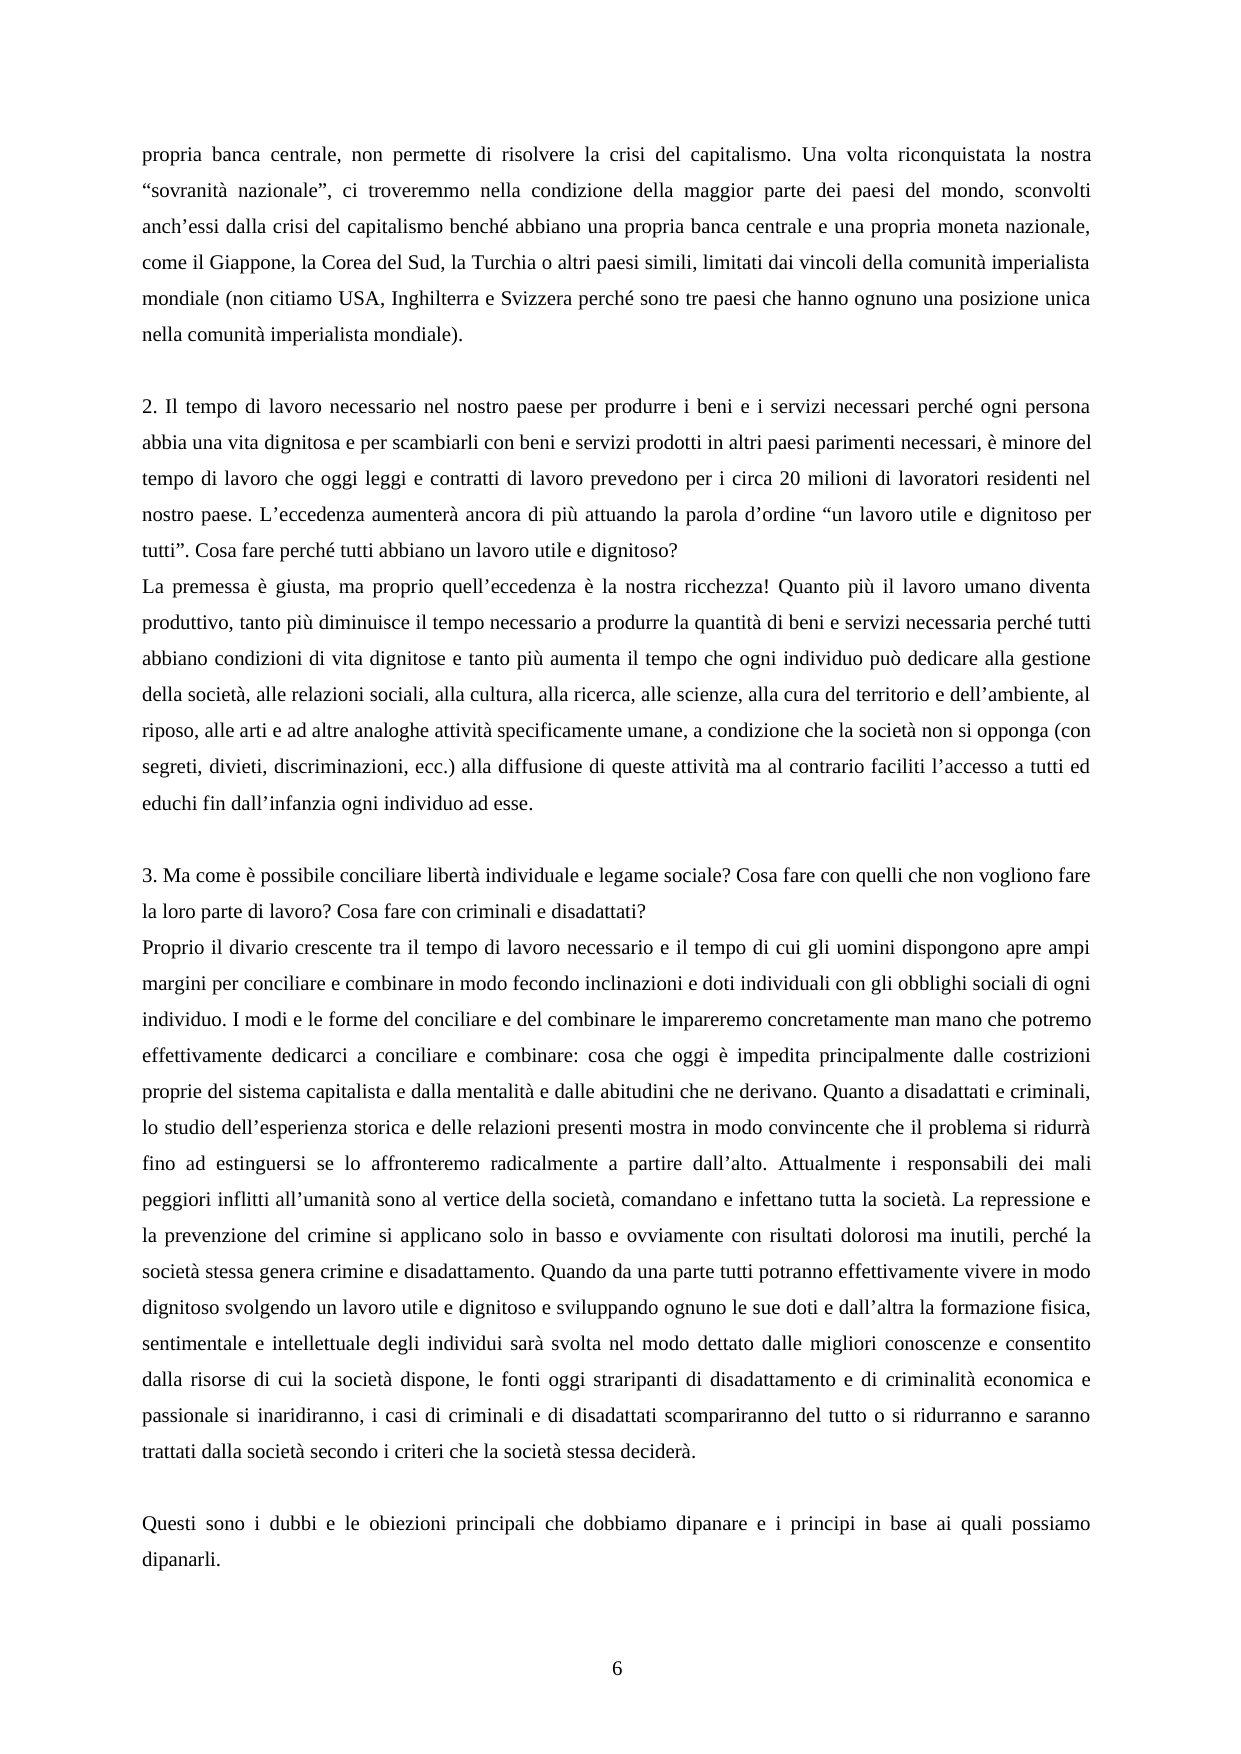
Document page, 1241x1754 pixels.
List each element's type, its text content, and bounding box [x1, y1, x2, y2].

text 2. Il tempo di lavoro necessario nel nostro paese per produrre i beni e i servizi necessari perché ogni persona abbia una vita dignitosa e per scambiarli con beni e servizi prodotti in altri paesi parimenti necessari, è minore del tempo di lavoro che oggi leggi e contratti di lavoro prevedono per i circa 20 milioni di lavoratori residenti nel nostro paese. L’eccedenza aumenterà ancora di più attuando la parola d’ordine “un lavoro utile e dignitoso per tutti”. Cosa fare perché tutti abbiano un lavoro utile e dignitoso? [142, 394, 1092, 562]
text 3. Ma come è possibile conciliare libertà individuale e legame sociale? Cosa fare con quelli che non vogliono fare la loro parte di lavoro? Cosa fare con criminali e disadattati? [142, 863, 1092, 923]
text propria banca centrale, non permette di risolvere la crisi del capitalismo. Una volta riconquistata la nostra “sovranità nazionale”, ci troveremmo nella condizione della maggior parte dei paesi del mondo, sconvolti anch’essi dalla crisi del capitalismo benché abbiano una propria banca centrale e una propria moneta nazionale, come il Giappone, la Corea del Sud, la Turchia o altri paesi simili, limitati dai vincoli della comunità imperialista mondiale (non citiamo USA, Inghilterra e Svizzera perché sono tre paesi che hanno ognuno una posizione unica nella comunità imperialista mondiale). [142, 142, 1092, 346]
text Questi sono i dubbi e le obiezioni principali che dobbiamo dipanare e i principi in base ai quali possiamo dipanarli. [142, 1511, 1092, 1571]
text La premessa è giusta, ma proprio quell’eccedenza è la nostra ricchezza! Quanto più il lavoro umano diventa produttivo, tanto più diminuisce il tempo necessario a produrre la quantità di beni e servizi necessaria perché tutti abbiano condizioni di vita dignitose e tanto più aumenta il tempo che ogni individuo può dedicare alla gestione della società, alle relazioni sociali, alla cultura, alla ricerca, alle scienze, alla cura del territorio e dell’ambiente, al riposo, alle arti e ad altre analoghe attività specificamente umane, a condizione che la società non si opponga (con segreti, divieti, discriminazioni, ecc.) alla diffusione di queste attività ma al contrario faciliti l’accesso a tutti ed educhi fin dall’infanzia ogni individuo ad esse. [142, 574, 1092, 814]
text Proprio il divario crescente tra il tempo di lavoro necessario e il tempo di cui gli uomini dispongono apre ampi margini per conciliare e combinare in modo fecondo inclinazioni e doti individuali con gli obblighi sociali di ogni individuo. I modi e le forme del conciliare e del combinare le impareremo concretamente man mano che potremo effettivamente dedicarci a conciliare e combinare: cosa che oggi è impedita principalmente dalle costrizioni proprie del sistema capitalista e dalla mentalità e dalle abitudini che ne derivano. Quanto a disadattati e criminali, lo studio dell’esperienza storica e delle relazioni presenti mostra in modo convincente che il problema si ridurrà fino ad estinguersi se lo affronteremo radicalmente a partire dall’alto. Attualmente i responsabili dei mali peggiori inflitti all’umanità sono al vertice della società, comandano e infettano tutta la società. La repressione e la prevenzione del crimine si applicano solo in basso e ovviamente con risultati dolorosi ma inutili, perché la società stessa genera crimine e disadattamento. Quando da una parte tutti potranno effettivamente vivere in modo dignitoso svolgendo un lavoro utile e dignitoso e sviluppando ognuno le sue doti e dall’altra la formazione fisica, sentimentale e intellettuale degli individui sarà svolta nel modo dettato dalle migliori conoscenze e consentito dalla risorse di cui la società dispone, le fonti oggi straripanti di disadattamento e di criminalità economica e passionale si inaridiranno, i casi di criminali e di disadattati scompariranno del tutto o si ridurranno e saranno trattati dalla società secondo i criteri che la società stessa deciderà. [142, 935, 1092, 1463]
